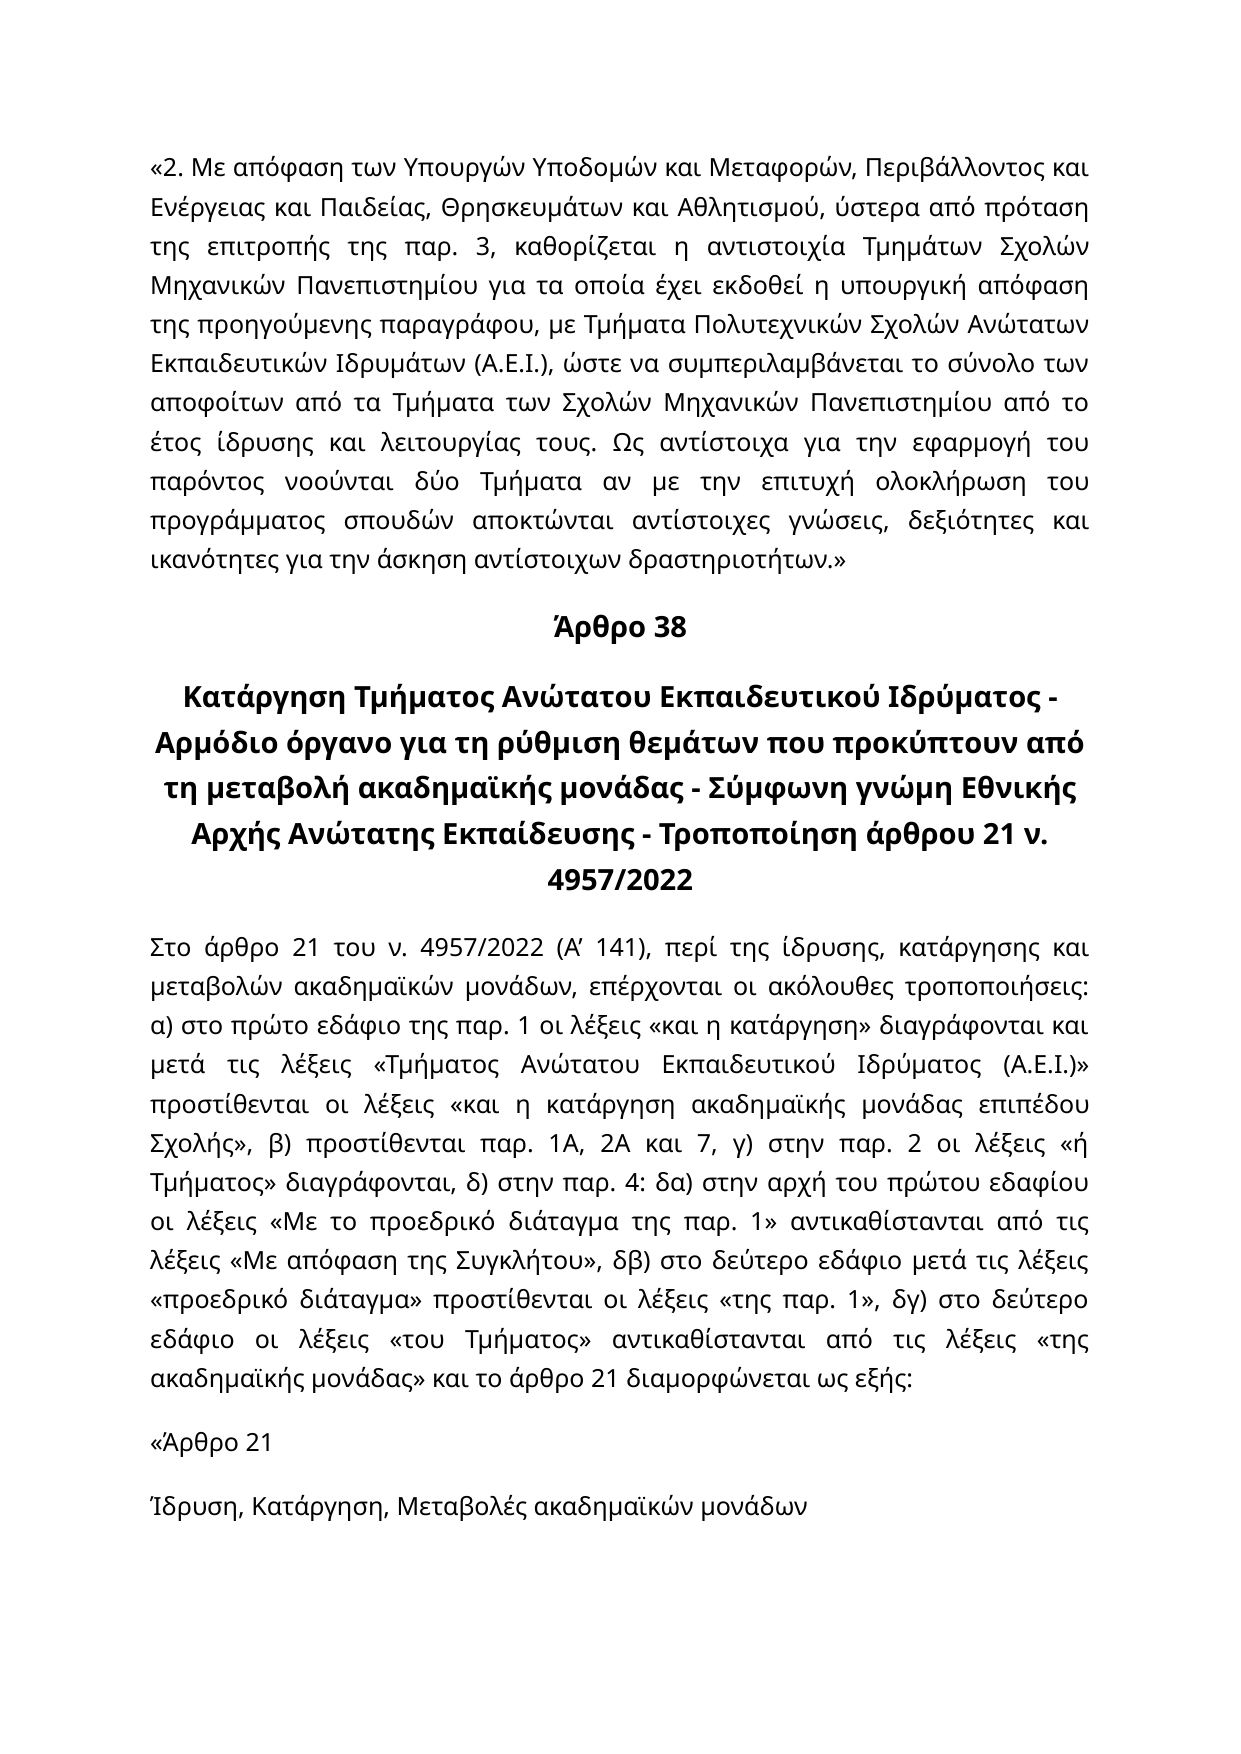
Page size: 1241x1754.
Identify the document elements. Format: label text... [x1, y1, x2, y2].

text «2. Με απόφαση των Υπουργών Υποδομών και Μεταφορών, Περιβάλλοντος και Ενέργειας και Παιδείας, Θρησκευμάτων και Αθλητισμού, ύστερα από πρόταση της επιτροπής της παρ. 3, καθορίζεται η αντιστοιχία Τμημάτων Σχολών Μηχανικών Πανεπιστημίου για τα οποία έχει εκδοθεί η υπουργική απόφαση της προηγούμενης παραγράφου, με Τμήματα Πολυτεχνικών Σχολών Ανώτατων Εκπαιδευτικών Ιδρυμάτων (Α.Ε.Ι.), ώστε να συμπεριλαμβάνεται το σύνολο των αποφοίτων από τα Τμήματα των Σχολών Μηχανικών Πανεπιστημίου από το έτος ίδρυσης και λειτουργίας τους. Ως αντίστοιχα για την εφαρμογή του παρόντος νοούνται δύο Τμήματα αν με την επιτυχή ολοκλήρωση του προγράμματος σπουδών αποκτώνται αντίστοιχες γνώσεις, δεξιότητες και ικανότητες για την άσκηση αντίστοιχων δραστηριοτήτων.» [150, 150, 1090, 576]
subtitle Άρθρο 38 [150, 606, 1090, 646]
subtitle Κατάργηση Τμήματος Ανώτατου Εκπαιδευτικού Ιδρύματος - Αρμόδιο όργανο για τη ρύθμιση θεμάτων που προκύπτουν από τη μεταβολή ακαδημαϊκής μονάδας - Σύμφωνη γνώμη Εθνικής Αρχής Ανώτατης Εκπαίδευσης - Τροποποίηση άρθρου 21 ν. 4957/2022 [150, 676, 1090, 899]
text «Άρθρο 21 [150, 1424, 1090, 1459]
text Ίδρυση, Κατάργηση, Μεταβολές ακαδημαϊκών μονάδων [150, 1489, 1090, 1523]
text Στο άρθρο 21 του ν. 4957/2022 (Α’ 141), περί της ίδρυσης, κατάργησης και μεταβολών ακαδημαϊκών μονάδων, επέρχονται οι ακόλουθες τροποποιήσεις: α) στο πρώτο εδάφιο της παρ. 1 οι λέξεις «και η κατάργηση» διαγράφονται και μετά τις λέξεις «Τμήματος Ανώτατου Εκπαιδευτικού Ιδρύματος (Α.Ε.Ι.)» προστίθενται οι λέξεις «και η κατάργηση ακαδημαϊκής μονάδας επιπέδου Σχολής», β) προστίθενται παρ. 1Α, 2Α και 7, γ) στην παρ. 2 οι λέξεις «ή Τμήματος» διαγράφονται, δ) στην παρ. 4: δα) στην αρχή του πρώτου εδαφίου οι λέξεις «Με το προεδρικό διάταγμα της παρ. 1» αντικαθίστανται από τις λέξεις «Με απόφαση της Συγκλήτου», δβ) στο δεύτερο εδάφιο μετά τις λέξεις «προεδρικό διάταγμα» προστίθενται οι λέξεις «της παρ. 1», δγ) στο δεύτερο εδάφιο οι λέξεις «του Τμήματος» αντικαθίστανται από τις λέξεις «της ακαδημαϊκής μονάδας» και το άρθρο 21 διαμορφώνεται ως εξής: [150, 929, 1090, 1394]
